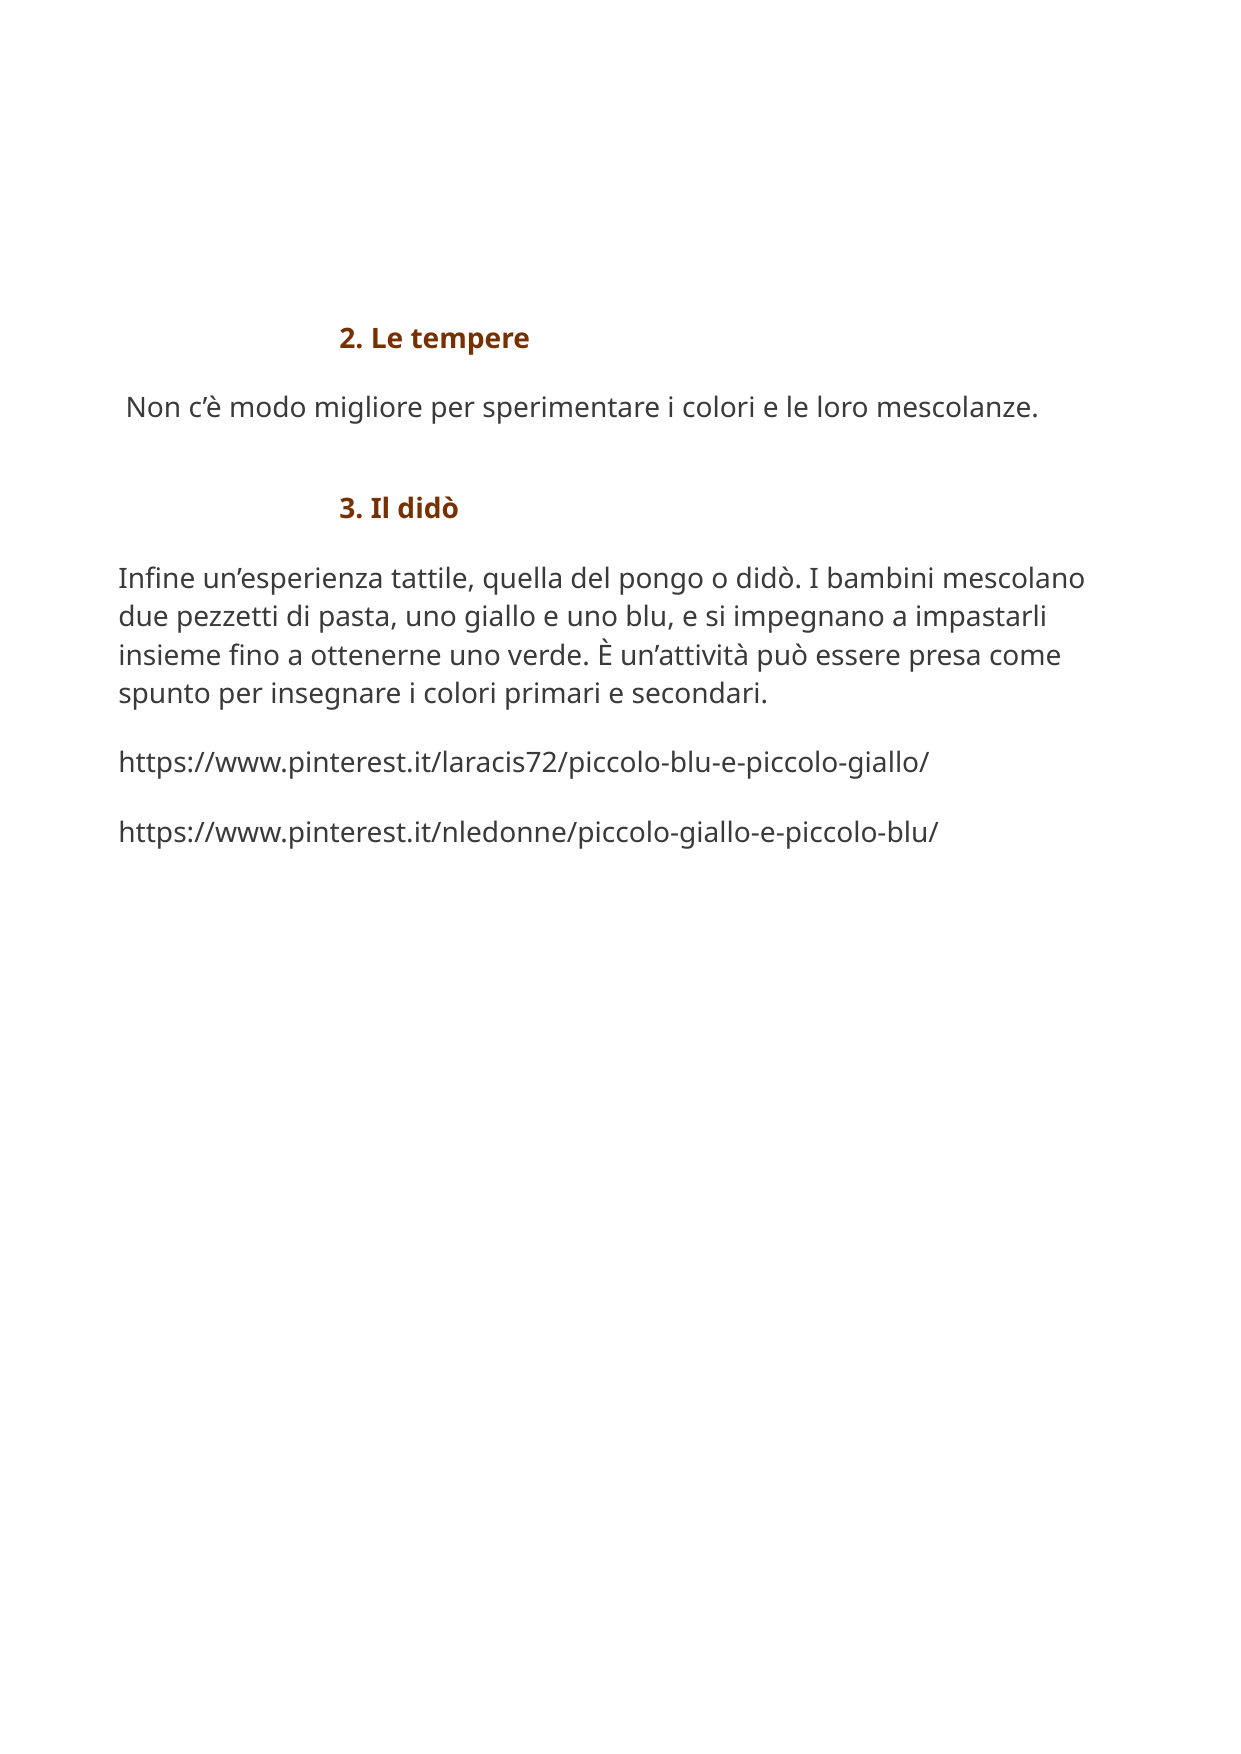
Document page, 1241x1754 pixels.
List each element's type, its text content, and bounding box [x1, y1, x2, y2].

subtitle 2. Le tempere [309, 318, 1122, 356]
text Infine un’esperienza tattile, quella del pongo o didò. I bambini mescolano due pezzetti di pasta, uno giallo e uno blu, e si impegnano a impastarli insieme fino a ottenerne uno verde. È un’attività può essere presa come spunto per insegnare i colori primari e secondari. [118, 558, 1122, 711]
text https://www.pinterest.it/laracis72/piccolo-blu-e-piccolo-giallo/ [118, 743, 1122, 781]
text Non c’è modo migliore per sperimentare i colori e le loro mescolanze. [118, 388, 1122, 426]
text https://www.pinterest.it/nledonne/piccolo-giallo-e-piccolo-blu/ [118, 812, 1122, 851]
subtitle 3. Il didò [309, 488, 1122, 527]
